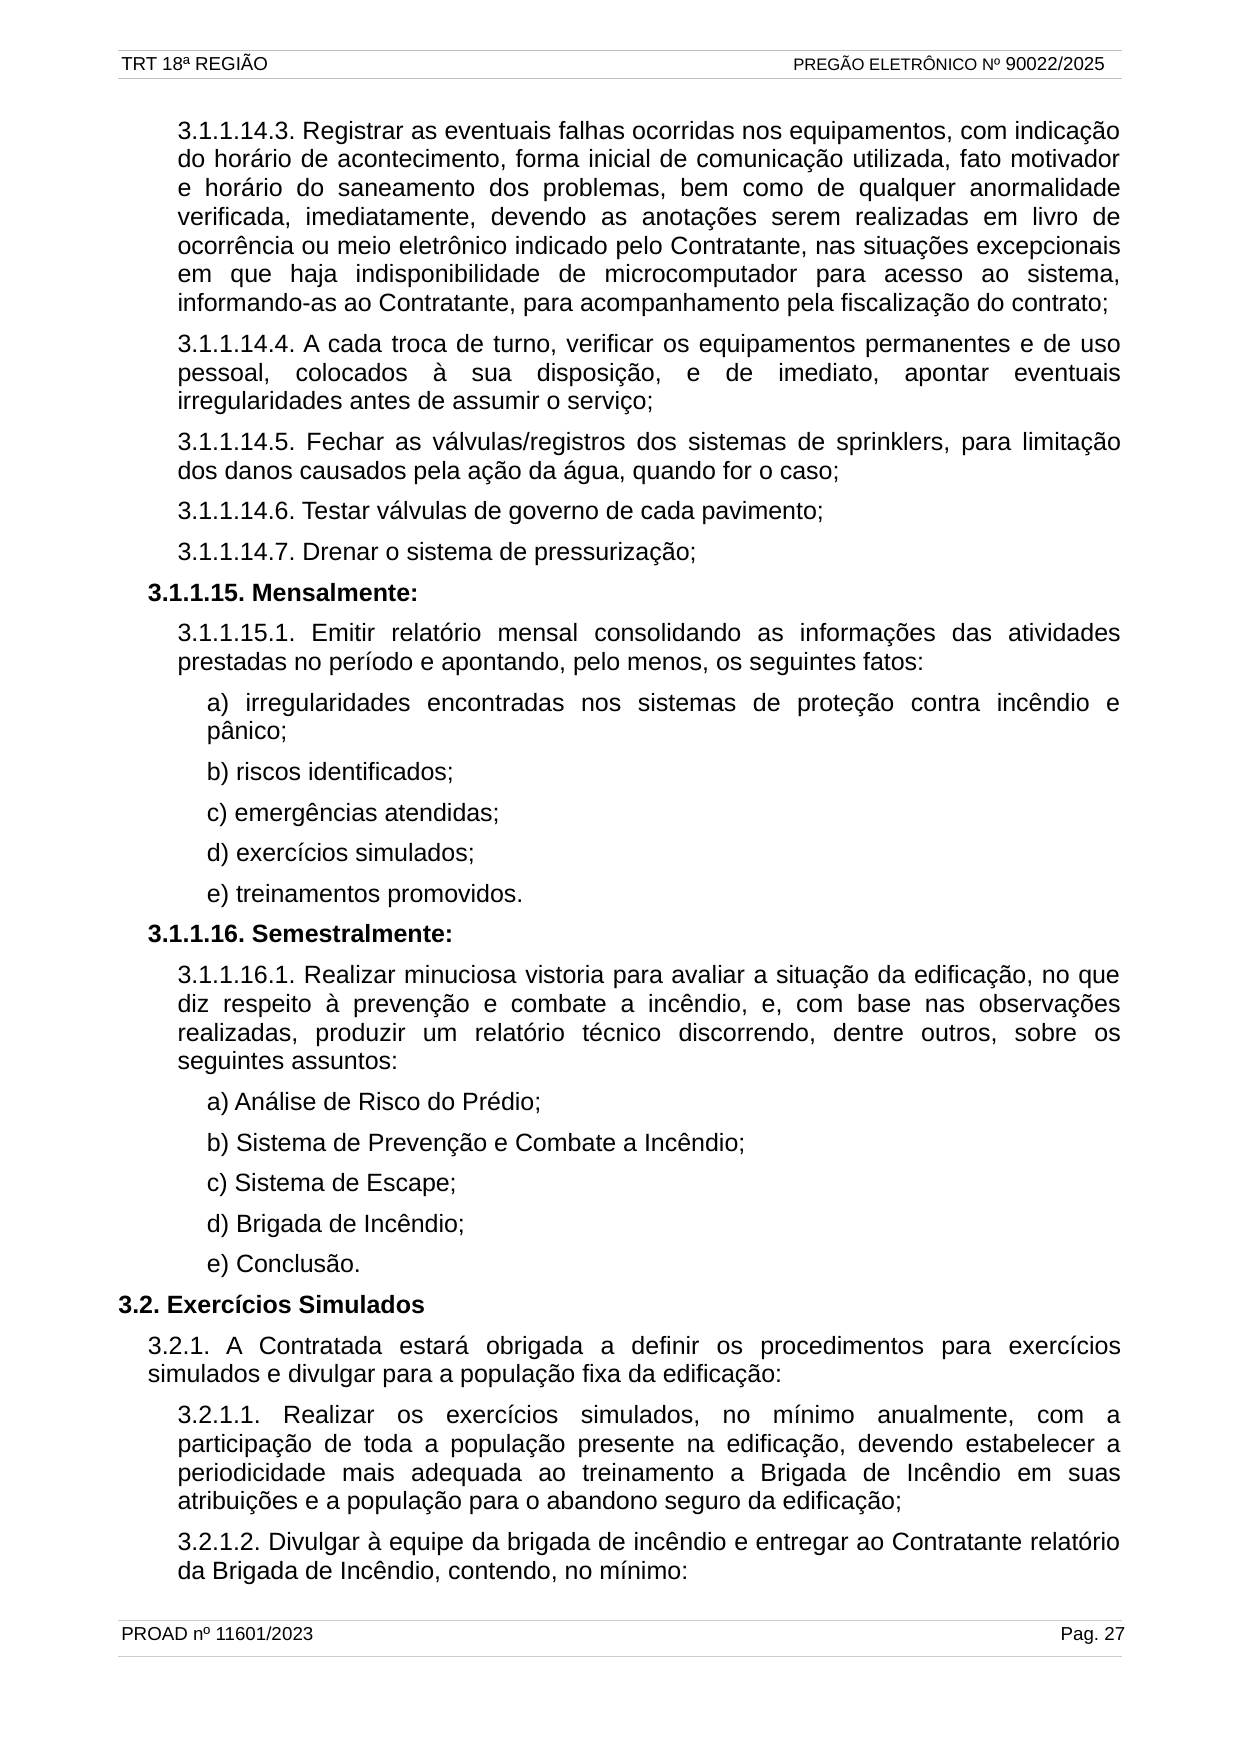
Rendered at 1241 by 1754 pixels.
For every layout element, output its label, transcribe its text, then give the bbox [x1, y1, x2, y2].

text 3.2.1.2. Divulgar à equipe da brigada de incêndio e entregar ao Contratante relatório da Brigada de Incêndio, contendo, no mínimo: [177, 1527, 1122, 1584]
text e) Conclusão. [207, 1249, 1122, 1278]
text 3.1.1.14.6. Testar válvulas de governo de cada pavimento; [177, 496, 1122, 525]
text 3.1.1.14.3. Registrar as eventuais falhas ocorridas nos equipamentos, com indicação do horário de acontecimento, forma inicial de comunicação utilizada, fato motivador e horário do saneamento dos problemas, bem como de qualquer anormalidade verificada, imediatamente, devendo as anotações serem realizadas em livro de ocorrência ou meio eletrônico indicado pelo Contratante, nas situações excepcionais em que haja indisponibilidade de microcomputador para acesso ao sistema, informando-as ao Contratante, para acompanhamento pela fiscalização do contrato; [177, 116, 1122, 317]
text 3.1.1.16. Semestralmente: [148, 919, 1122, 948]
text 3.2.1. A Contratada estará obrigada a definir os procedimentos para exercícios simulados e divulgar para a população fixa da edificação: [148, 1331, 1122, 1388]
text 3.2. Exercícios Simulados [118, 1290, 1122, 1319]
text 3.1.1.14.4. A cada troca de turno, verificar os equipamentos permanentes e de uso pessoal, colocados à sua disposição, e de imediato, apontar eventuais irregularidades antes de assumir o serviço; [177, 329, 1122, 415]
text 3.1.1.16.1. Realizar minuciosa vistoria para avaliar a situação da edificação, no que diz respeito à prevenção e combate a incêndio, e, com base nas observações realizadas, produzir um relatório técnico discorrendo, dentre outros, sobre os seguintes assuntos: [177, 960, 1122, 1075]
text c) Sistema de Escape; [207, 1168, 1122, 1197]
text d) Brigada de Incêndio; [207, 1209, 1122, 1237]
text d) exercícios simulados; [207, 838, 1122, 867]
text c) emergências atendidas; [207, 797, 1122, 826]
text 3.1.1.14.5. Fechar as válvulas/registros dos sistemas de sprinklers, para limitação dos danos causados pela ação da água, quando for o caso; [177, 427, 1122, 484]
text 3.1.1.15.1. Emitir relatório mensal consolidando as informações das atividades prestadas no período e apontando, pelo menos, os seguintes fatos: [177, 618, 1122, 676]
text 3.2.1.1. Realizar os exercícios simulados, no mínimo anualmente, com a participação de toda a população presente na edificação, devendo estabelecer a periodicidade mais adequada ao treinamento a Brigada de Incêndio em suas atribuições e a população para o abandono seguro da edificação; [177, 1400, 1122, 1515]
text 3.1.1.15. Mensalmente: [148, 577, 1122, 606]
text 3.1.1.14.7. Drenar o sistema de pressurização; [177, 537, 1122, 566]
text b) Sistema de Prevenção e Combate a Incêndio; [207, 1127, 1122, 1156]
text e) treinamentos promovidos. [207, 879, 1122, 907]
text a) Análise de Risco do Prédio; [207, 1087, 1122, 1116]
text a) irregularidades encontradas nos sistemas de proteção contra incêndio e pânico; [207, 687, 1122, 745]
text b) riscos identificados; [207, 757, 1122, 786]
